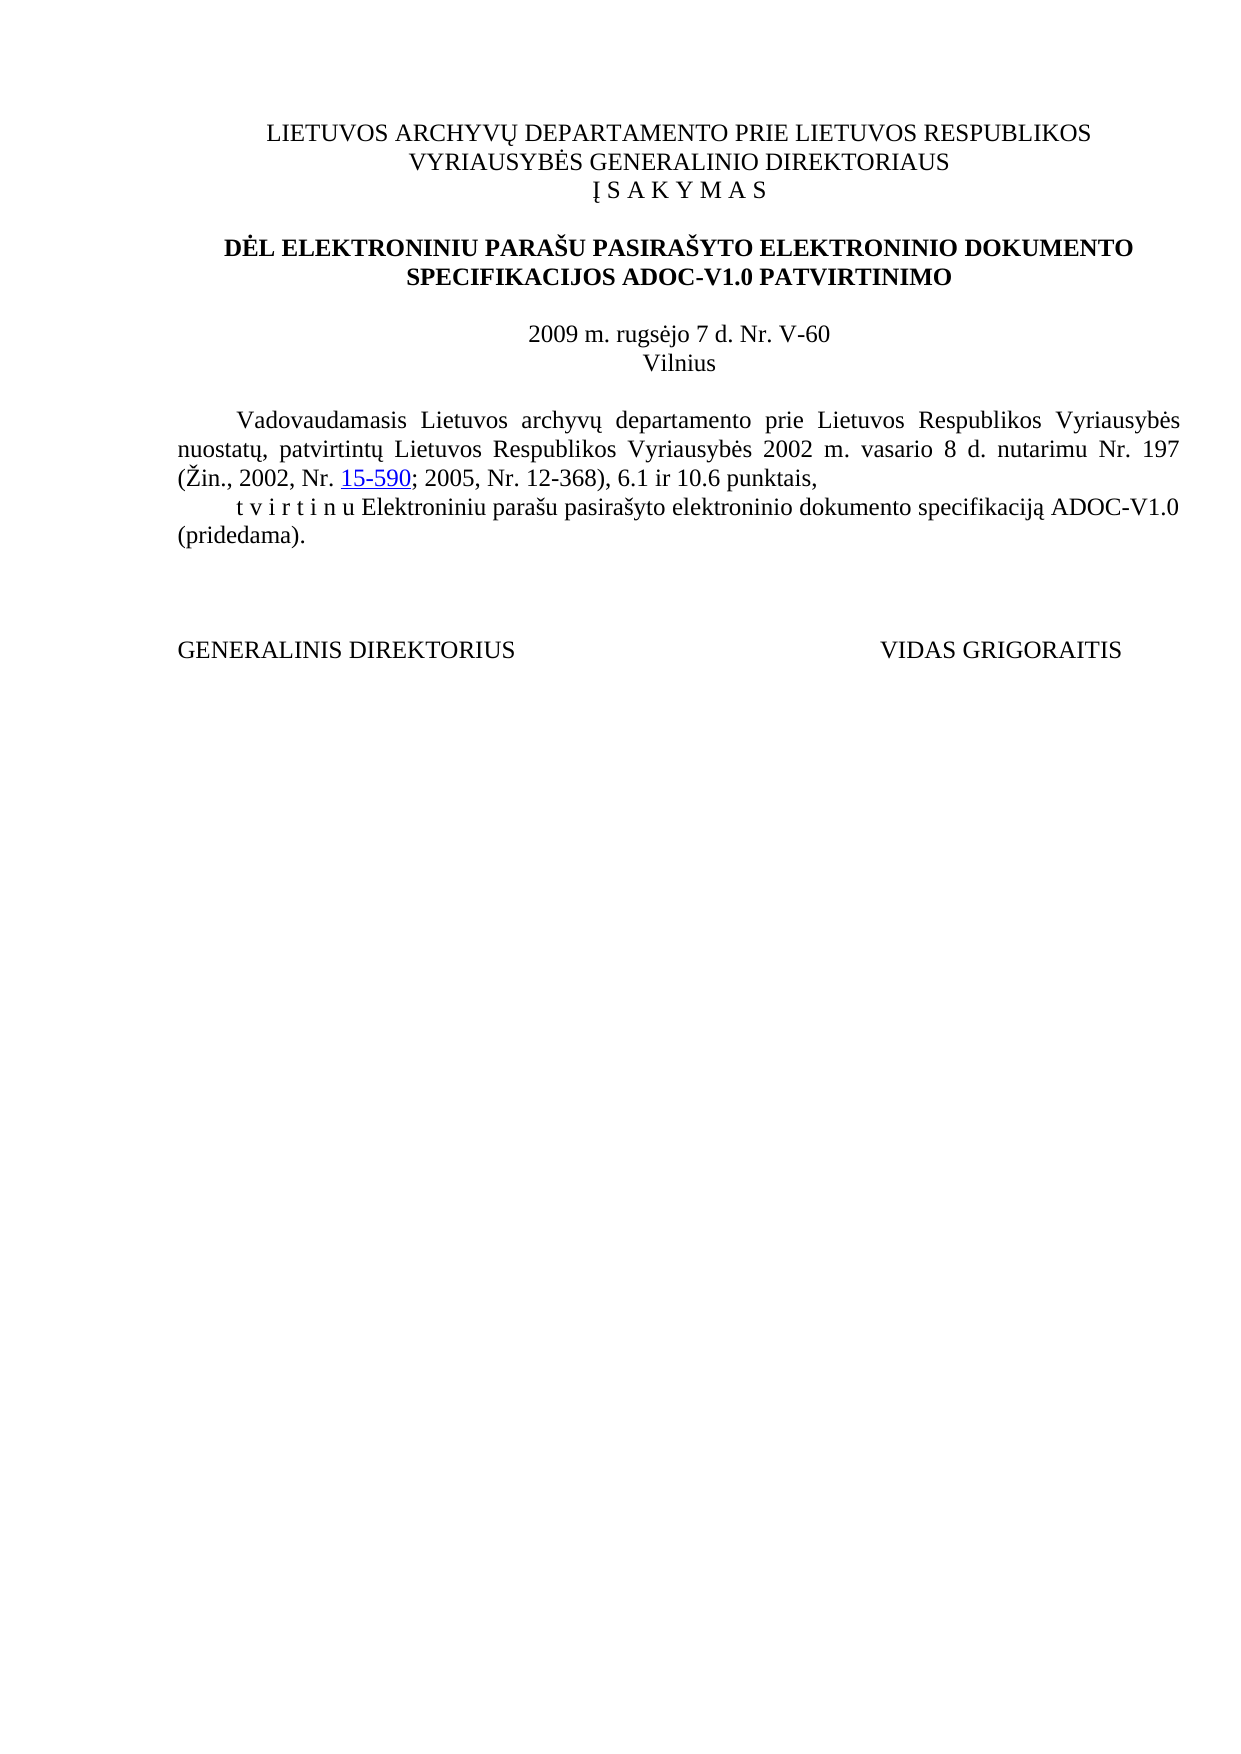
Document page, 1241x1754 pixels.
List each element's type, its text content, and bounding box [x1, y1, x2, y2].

text 2009 m. rugsėjo 7 d. Nr. V-60 [177, 319, 1181, 348]
text t v i r t i n u Elektroniniu parašu pasirašyto elektroninio dokumento specifikaciją ADOC-V1.0 (pridedama). [177, 492, 1181, 549]
text DĖL ELEKTRONINIU PARAŠU PASIRAŠYTO ELEKTRONINIO DOKUMENTO SPECIFIKACIJOS ADOC-V1.0 PATVIRTINIMO [177, 233, 1181, 291]
text Generalinis direktorius Vidas Grigoraitis [177, 636, 1181, 664]
text LIETUVOS ARCHYVŲ DEPARTAMENTO PRIE LIETUVOS RESPUBLIKOS VYRIAUSYBĖS GENERALINIO DIREKTORIAUS [177, 118, 1181, 176]
text Vilnius [177, 348, 1181, 377]
text Vadovaudamasis Lietuvos archyvų departamento prie Lietuvos Respublikos Vyriausybės nuostatų, patvirtintų Lietuvos Respublikos Vyriausybės 2002 m. vasario 8 d. nutarimu Nr. 197 (Žin., 2002, Nr. 15-590; 2005, Nr. 12-368), 6.1 ir 10.6 punktais, [177, 406, 1181, 492]
text Į S A K Y M A S [177, 176, 1181, 204]
